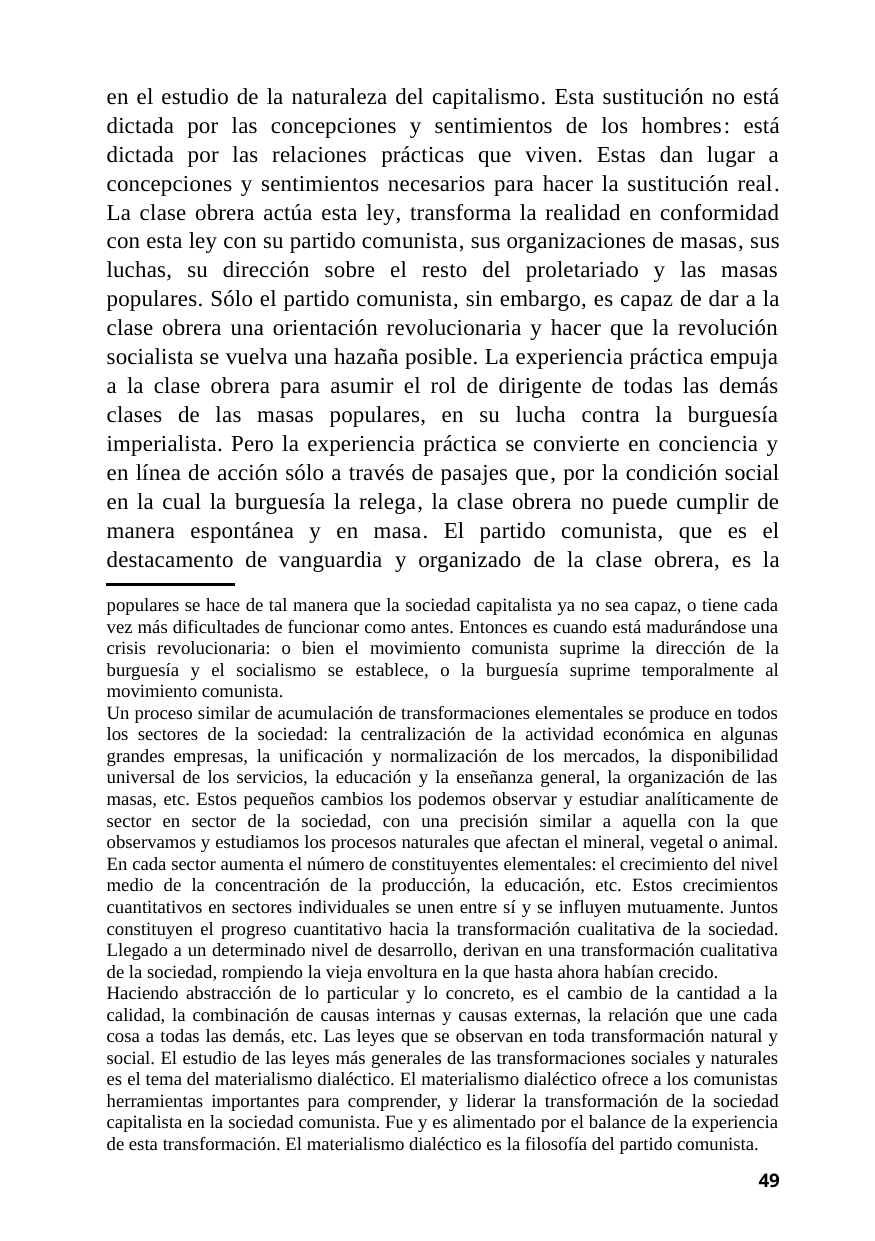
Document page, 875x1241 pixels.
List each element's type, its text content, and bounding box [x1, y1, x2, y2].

text populares se hace de tal manera que la sociedad capitalista ya no sea capaz, o tiene cada vez más dificultades de funcionar como antes. Entonces es cuando está madurándose una crisis revolucionaria: o bien el movimiento comunista suprime la dirección de la burguesía y el socialismo se establece, o la burguesía suprime temporalmente al movimiento comunista. [103, 591, 782, 702]
text Un proceso similar de acumulación de transformaciones elementales se produce en todos los sectores de la sociedad: la centralización de la actividad económica en algunas grandes empresas, la unificación y normalización de los mercados, la disponibilidad universal de los servicios, la educación y la enseñanza general, la organización de las masas, etc. Estos pequeños cambios los podemos observar y estudiar analíticamente de sector en sector de la sociedad, con una precisión similar a aquella con la que observamos y estudiamos los procesos naturales que afectan el mineral, vegetal o animal. En cada sector aumenta el número de constituyentes elementales: el crecimiento del nivel medio de la concentración de la producción, la educación, etc. Estos crecimientos cuantitativos en sectores individuales se unen entre sí y se influyen mutuamente. Juntos constituyen el progreso cuantitativo hacia la transformación cualitativa de la sociedad. Llegado a un determinado nivel de desarrollo, derivan en una transformación cualitativa de la sociedad, rompiendo la vieja envoltura en la que hasta ahora habían crecido. [106, 702, 779, 982]
text Haciendo abstracción de lo particular y lo concreto, es el cambio de la cantidad a la calidad, la combinación de causas internas y causas externas, la relación que une cada cosa a todas las demás, etc. Las leyes que se observan en toda transformación natural y social. El estudio de las leyes más generales de las transformaciones sociales y naturales es el tema del materialismo dialéctico. El materialismo dialéctico ofrece a los comunistas herramientas importantes para comprender, y liderar la transformación de la sociedad capitalista en la sociedad comunista. Fue y es alimentado por el balance de la experiencia de esta transformación. El materialismo dialéctico es la filosofía del partido comunista. [103, 982, 782, 1157]
text en el estudio de la naturaleza del capitalismo. Esta sustitución no está dictada por las concepciones y sentimientos de los hombres: está dictada por las relaciones prácticas que viven. Estas dan lugar a concepciones y sentimientos necesarios para hacer la sustitución real. La clase obrera actúa esta ley, transforma la realidad en conformidad con esta ley con su partido comunista, sus organizaciones de masas, sus luchas, su dirección sobre el resto del proletariado y las masas populares. Sólo el partido comunista, sin embargo, es capaz de dar a la clase obrera una orientación revolucionaria y hacer que la revolución socialista se vuelva una hazaña posible. La experiencia práctica empuja a la clase obrera para asumir el rol de dirigente de todas las demás clases de las masas populares, en su lucha contra la burguesía imperialista. Pero la experiencia práctica se convierte en conciencia y en línea de acción sólo a través de pasajes que, por la condición social en la cual la burguesía la relega, la clase obrera no puede cumplir de manera espontánea y en masa. El partido comunista, que es el destacamento de vanguardia y organizado de la clase obrera, es la [106, 83, 779, 572]
